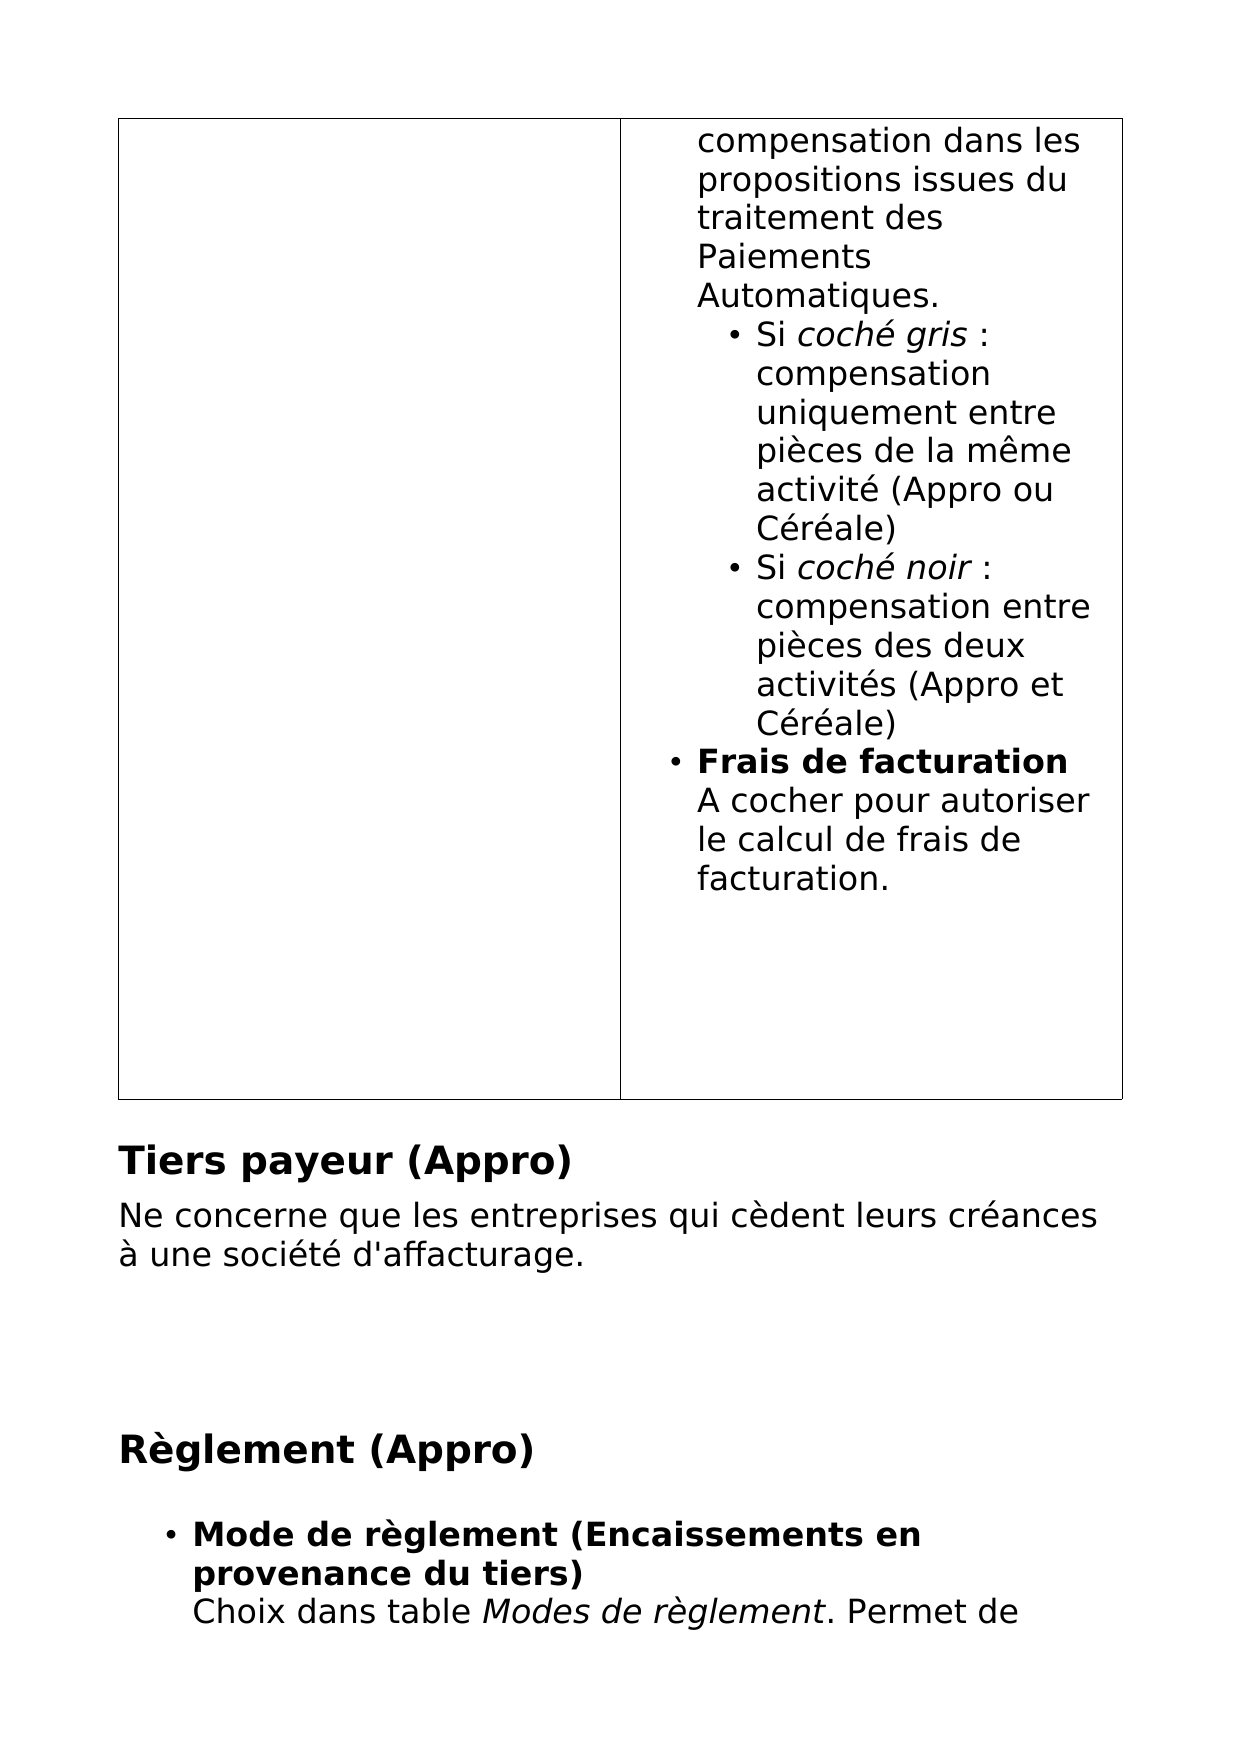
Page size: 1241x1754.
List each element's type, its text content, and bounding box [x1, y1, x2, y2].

table_header [119, 119, 620, 1098]
subtitle Tiers payeur (Appro) [118, 1138, 1122, 1184]
subtitle Règlement (Appro) [118, 1428, 1122, 1473]
text Ne concerne que les entreprises qui cèdent leurs créances à une société d'affacturage. [118, 1196, 1122, 1390]
list Mode de règlement (Encaissements en provenance du tiers) Choix dans table Modes de règlement. Permet de [177, 1515, 1122, 1632]
table_header Type Base prix achat / vente Choix dans table Type base prix afin de récupérer en automatique, dans les pièces d'achat / vente, le prix présent dans un article, pour ce tarif. Echéance Choix dans table Types de date d’un mode de calcul d’échéance automatique. Celui-ci sera repris, en automatique, dans l'entête des pièces et pourra être modifié si besoin. Echéance agios Choix dans table Types de date. Date d'échéance pour calcul d'intérêt (en entête et ligne à ligne) qui n'apparait pas sur les factures et qui peut être différente de la date d'échéance de la facture. Devise Choix dans la table des Devises. Devise du tiers, en général l’euro, mais possibilité de travailler en multi-devise. Périodicité Choix dans la table des Périodicités de facturation. Sert de filtre pour certaines recherches. Escompte sur facture Choix dans la table des Remises Majorations, si un escompte automatique doit être calculé en pied de facture et déduit du TTC de la pièce. Valeur Valeur de cet escompte. Escompte sur règlement Choix dans la table des Remises Majorations, si un escompte automatique doit être calculé en pied de facture et non déduit du TTC de la pièce mais affiché comme acquis sous condition de délai de règlement. Valeur Valeur de cet escompte. Base calcul pour Acompte Sélectionner HT ou HT+TVA Tiers à facturer Choix dans la liste des Tiers. A renseigner si le tiers de facturation est différent du tiers de livraison. Adresse de facture Adresse de ce tiers. Regroupée A cocher pour neutraliser le paramétrage Niveau de regroupement pour facturation prévu dans les Groupes Articles et ainsi regrouper l'ensemble des articles sur une même facture. Compensable A cocher pour application d'office de la compensation dans les propositions issues du traitement des Paiements Automatiques. Si coché gris : compensation uniquement entre pièces de la même activité (Appro ou Céréale) Si coché noir : compensation entre pièces des deux activités (Appro et Céréale) Frais de facturation A cocher pour autoriser le calcul de frais de facturation. [621, 119, 1122, 1098]
